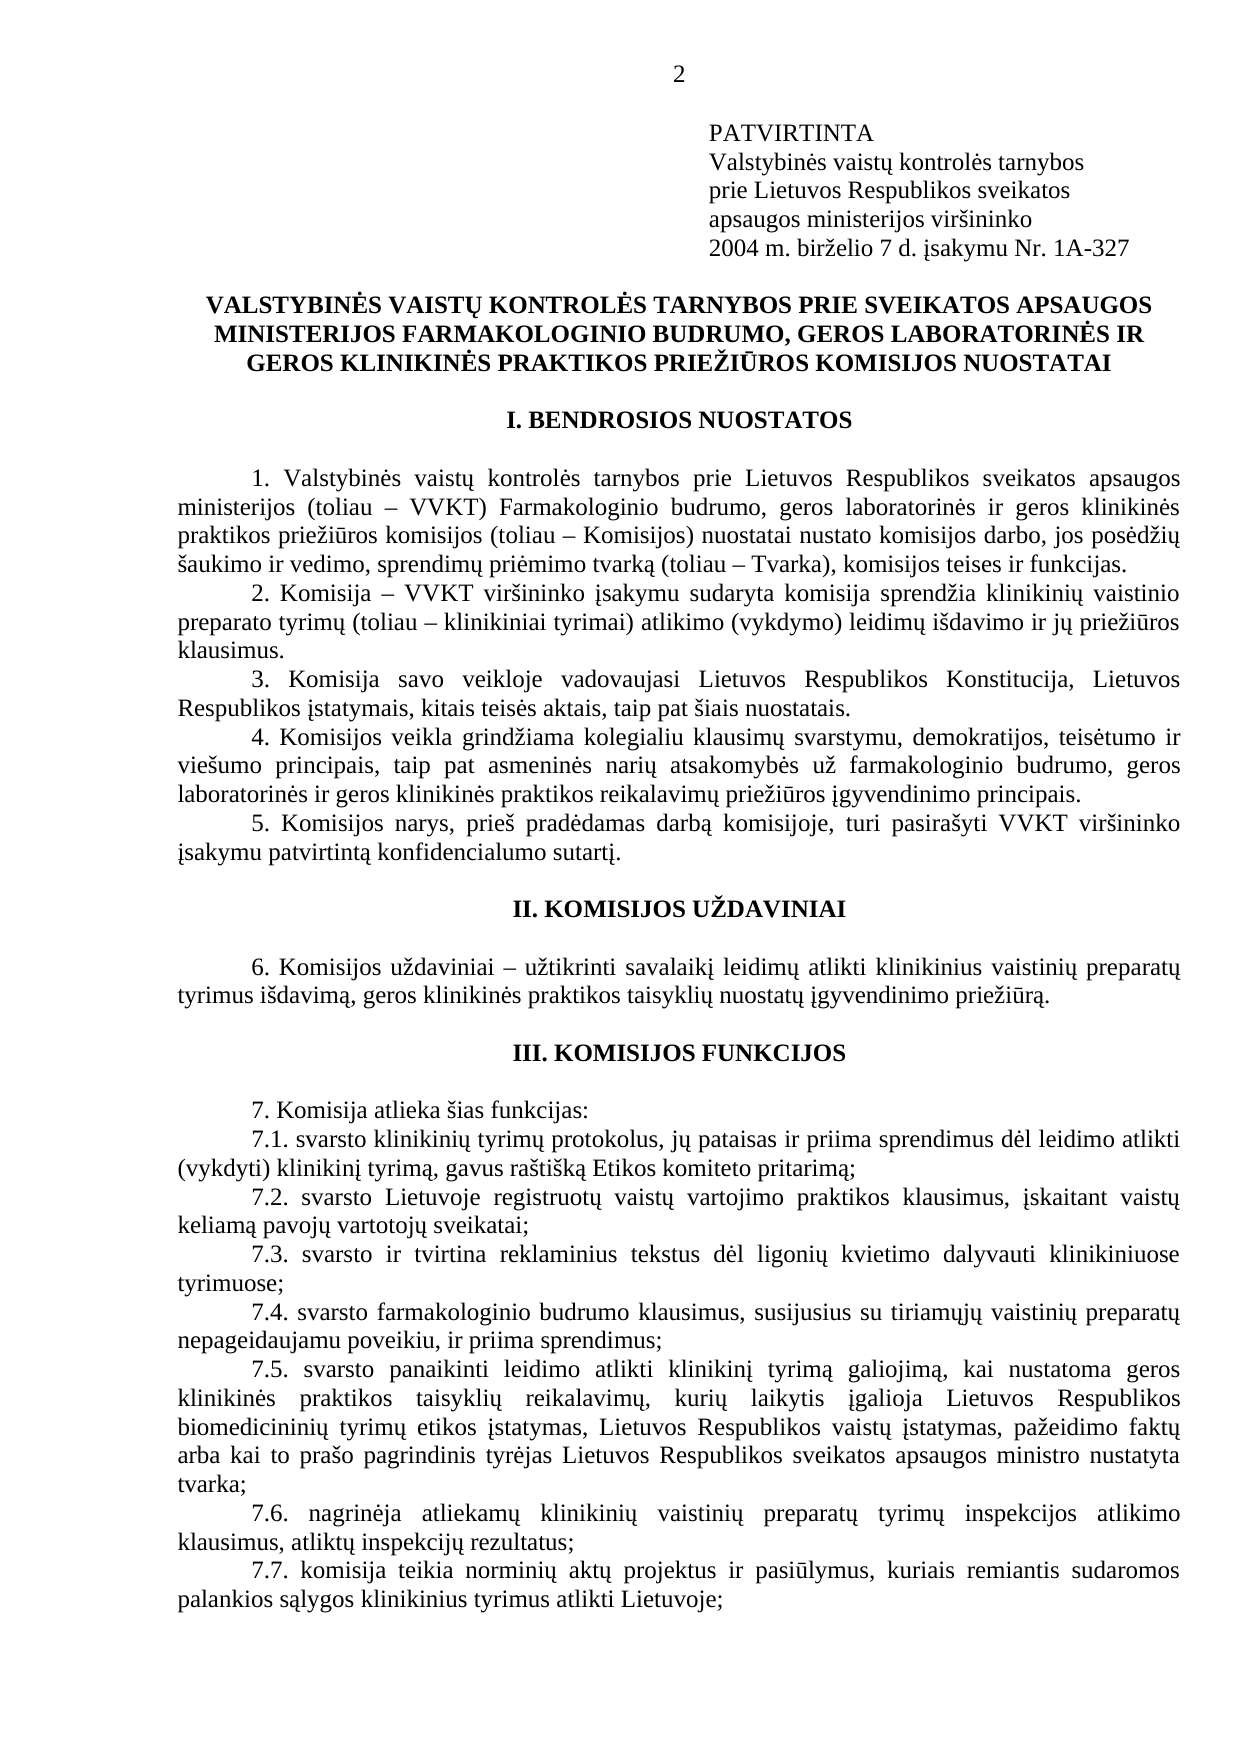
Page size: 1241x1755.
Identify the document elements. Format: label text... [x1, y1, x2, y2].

text 7.6. nagrinėja atliekamų klinikinių vaistinių preparatų tyrimų inspekcijos atlikimo klausimus, atliktų inspekcijų rezultatus; [177, 1498, 1181, 1556]
text 7.2. svarsto Lietuvoje registruotų vaistų vartojimo praktikos klausimus, įskaitant vaistų keliamą pavojų vartotojų sveikatai; [177, 1182, 1181, 1239]
text 7.3. svarsto ir tvirtina reklaminius tekstus dėl ligonių kvietimo dalyvauti klinikiniuose tyrimuose; [177, 1239, 1181, 1297]
text PATVIRTINTA [709, 118, 1181, 147]
text I. BENDROSIOS NUOSTATOS [177, 406, 1181, 434]
text 3. Komisija savo veikloje vadovaujasi Lietuvos Respublikos Konstitucija, Lietuvos Respublikos įstatymais, kitais teisės aktais, taip pat šiais nuostatais. [177, 664, 1181, 722]
text 4. Komisijos veikla grindžiama kolegialiu klausimų svarstymu, demokratijos, teisėtumo ir viešumo principais, taip pat asmeninės narių atsakomybės už farmakologinio budrumo, geros laboratorinės ir geros klinikinės praktikos reikalavimų priežiūros įgyvendinimo principais. [177, 722, 1181, 808]
text 7.7. komisija teikia norminių aktų projektus ir pasiūlymus, kuriais remiantis sudaromos palankios sąlygos klinikinius tyrimus atlikti Lietuvoje; [177, 1556, 1181, 1613]
text VALSTYBINĖS VAISTŲ KONTROLĖS TARNYBOS PRIE SVEIKATOS APSAUGOS MINISTERIJOS FARMAKOLOGINIO BUDRUMO, GEROS LABORATORINĖS IR GEROS KLINIKINĖS PRAKTIKOS PRIEŽIŪROS KOMISIJOS NUOSTATAI [177, 291, 1181, 377]
text 2004 m. birželio 7 d. įsakymu Nr. 1A-327 [177, 233, 1181, 262]
text Valstybinės vaistų kontrolės tarnybos [177, 147, 1181, 176]
text II. KOMISIJOS UŽDAVINIAI [177, 894, 1181, 923]
text apsaugos ministerijos viršininko [177, 204, 1181, 233]
text 1. Valstybinės vaistų kontrolės tarnybos prie Lietuvos Respublikos sveikatos apsaugos ministerijos (toliau – VVKT) Farmakologinio budrumo, geros laboratorinės ir geros klinikinės praktikos priežiūros komisijos (toliau – Komisijos) nuostatai nustato komisijos darbo, jos posėdžių šaukimo ir vedimo, sprendimų priėmimo tvarką (toliau – Tvarka), komisijos teises ir funkcijas. [177, 463, 1181, 578]
text 7.1. svarsto klinikinių tyrimų protokolus, jų pataisas ir priima sprendimus dėl leidimo atlikti (vykdyti) klinikinį tyrimą, gavus raštišką Etikos komiteto pritarimą; [177, 1124, 1181, 1182]
text prie Lietuvos Respublikos sveikatos [177, 176, 1181, 204]
text 7.4. svarsto farmakologinio budrumo klausimus, susijusius su tiriamųjų vaistinių preparatų nepageidaujamu poveikiu, ir priima sprendimus; [177, 1297, 1181, 1354]
text III. KOMISIJOS FUNKCIJOS [177, 1038, 1181, 1067]
text 7.5. svarsto panaikinti leidimo atlikti klinikinį tyrimą galiojimą, kai nustatoma geros klinikinės praktikos taisyklių reikalavimų, kurių laikytis įgalioja Lietuvos Respublikos biomedicininių tyrimų etikos įstatymas, Lietuvos Respublikos vaistų įstatymas, pažeidimo faktų arba kai to prašo pagrindinis tyrėjas Lietuvos Respublikos sveikatos apsaugos ministro nustatyta tvarka; [177, 1354, 1181, 1498]
text 5. Komisijos narys, prieš pradėdamas darbą komisijoje, turi pasirašyti VVKT viršininko įsakymu patvirtintą konfidencialumo sutartį. [177, 808, 1181, 866]
text 6. Komisijos uždaviniai – užtikrinti savalaikį leidimų atlikti klinikinius vaistinių preparatų tyrimus išdavimą, geros klinikinės praktikos taisyklių nuostatų įgyvendinimo priežiūrą. [177, 952, 1181, 1009]
text 2. Komisija – VVKT viršininko įsakymu sudaryta komisija sprendžia klinikinių vaistinio preparato tyrimų (toliau – klinikiniai tyrimai) atlikimo (vykdymo) leidimų išdavimo ir jų priežiūros klausimus. [177, 578, 1181, 664]
text 7. Komisija atlieka šias funkcijas: [177, 1096, 1181, 1124]
